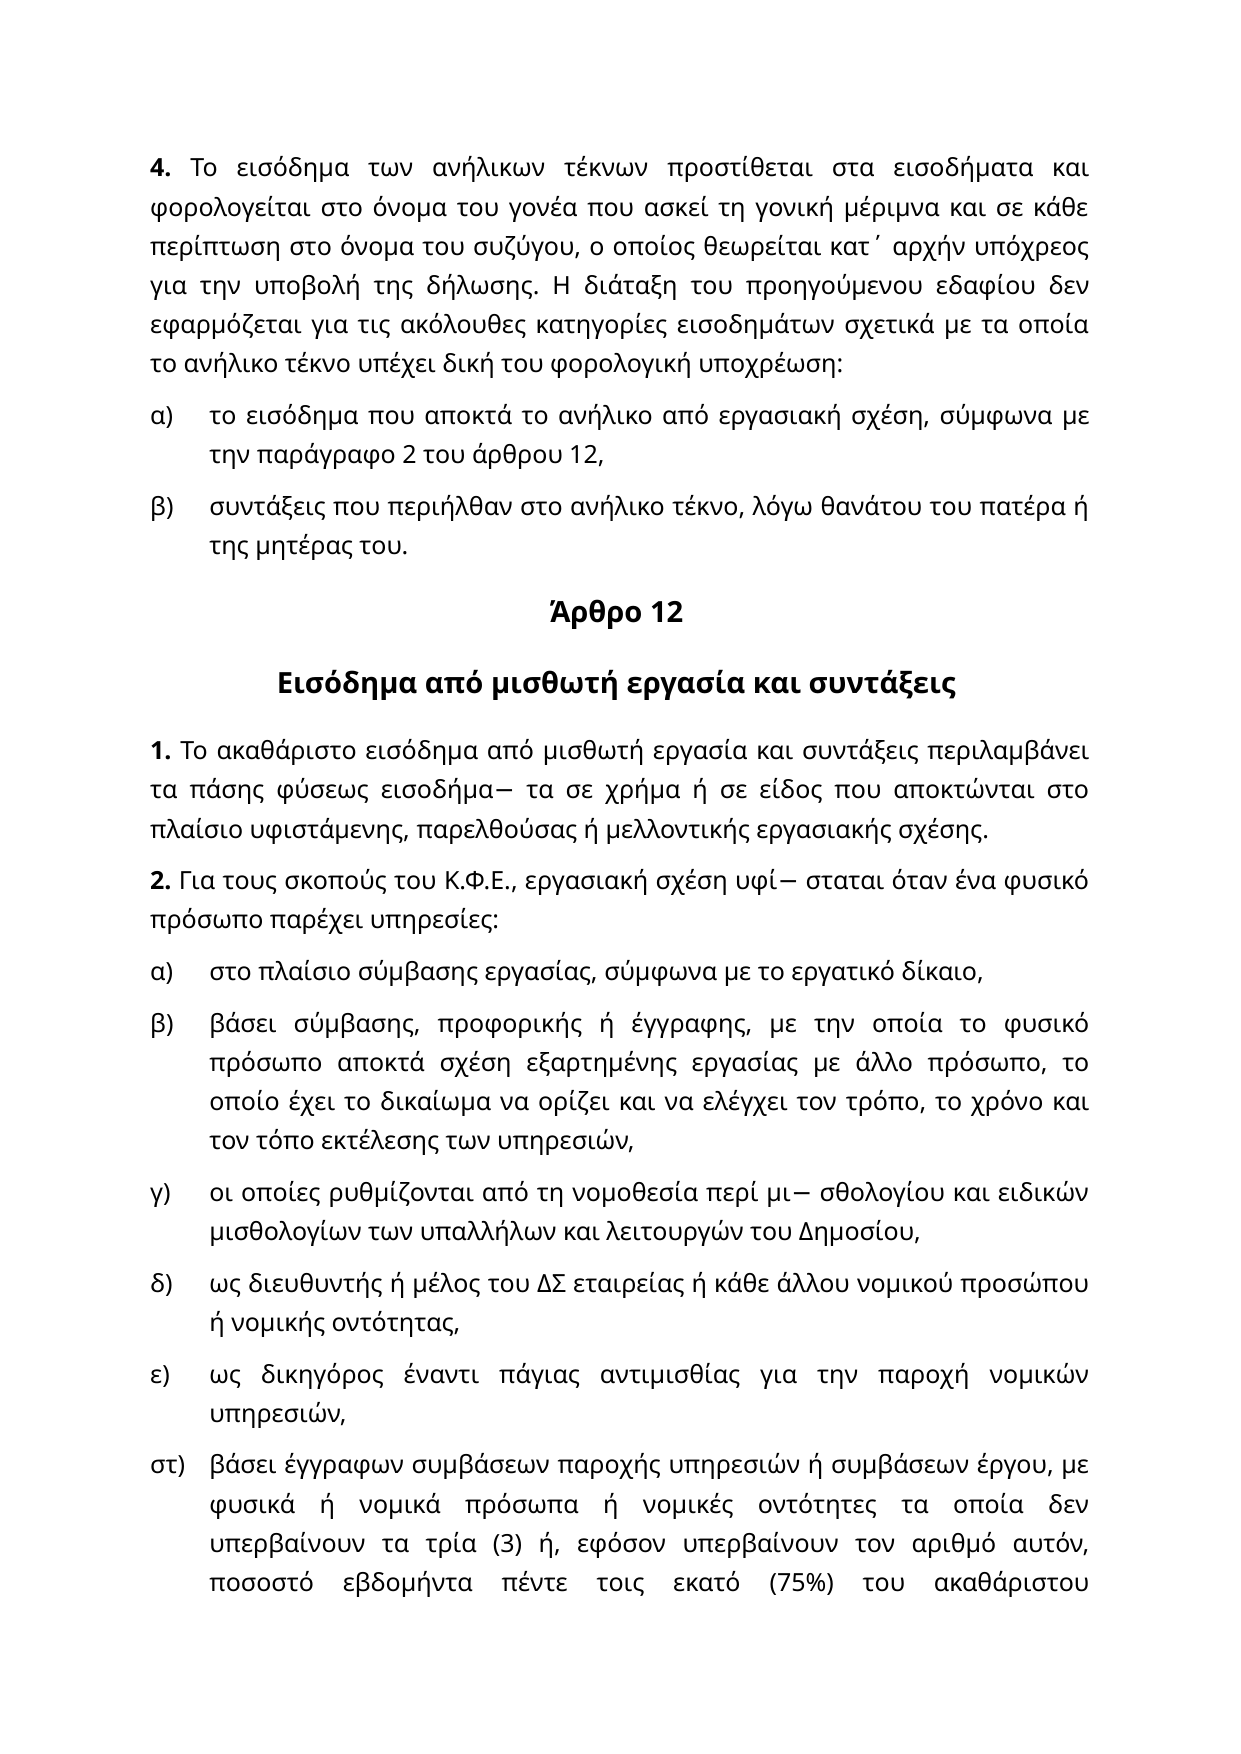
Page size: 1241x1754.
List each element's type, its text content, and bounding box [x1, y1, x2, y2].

list γ) οι οποίες ρυθμίζονται από τη νομοθεσία περί μι− σθολογίου και ειδικών μισθολογίων των υπαλλήλων και λειτουργών του Δημοσίου, [150, 1174, 1090, 1248]
list στ) βάσει έγγραφων συμβάσεων παροχής υπηρεσιών ή συμβάσεων έργου, με φυσικά ή νομικά πρόσωπα ή νομικές οντότητες τα οποία δεν υπερβαίνουν τα τρία (3) ή, εφόσον υπερβαίνουν τον αριθμό αυτόν, ποσοστό εβδομήντα πέντε τοις εκατό (75%) του ακαθάριστου [150, 1447, 1090, 1599]
text 4. Το εισόδημα των ανήλικων τέκνων προστίθεται στα εισοδήματα και φορολογείται στο όνομα του γονέα που ασκεί τη γονική μέριμνα και σε κάθε περίπτωση στο όνομα του συζύγου, ο οποίος θεωρείται κατ΄ αρχήν υπόχρεος για την υποβολή της δήλωσης. Η διάταξη του προηγούμενου εδαφίου δεν εφαρμόζεται για τις ακόλουθες κατηγορίες εισοδημάτων σχετικά με τα οποία το ανήλικο τέκνο υπέχει δική του φορολογική υποχρέωση: [150, 150, 1090, 380]
list β) συντάξεις που περιήλθαν στο ανήλικο τέκνο, λόγω θανάτου του πατέρα ή της μητέρας του. [150, 488, 1090, 562]
list β) βάσει σύμβασης, προφορικής ή έγγραφης, με την οποία το φυσικό πρόσωπο αποκτά σχέση εξαρτημένης εργασίας με άλλο πρόσωπο, το οποίο έχει το δικαίωμα να ορίζει και να ελέγχει τον τρόπο, το χρόνο και τον τόπο εκτέλεσης των υπηρεσιών, [150, 1005, 1090, 1157]
subtitle Εισόδημα από μισθωτή εργασία και συντάξεις [150, 662, 1090, 702]
list α) στο πλαίσιο σύμβασης εργασίας, σύμφωνα με το εργατικό δίκαιο, [150, 954, 1090, 988]
subtitle Άρθρο 12 [150, 592, 1090, 631]
list ε) ως δικηγόρος έναντι πάγιας αντιμισθίας για την παροχή νομικών υπηρεσιών, [150, 1356, 1090, 1429]
text 1. Το ακαθάριστο εισόδημα από μισθωτή εργασία και συντάξεις περιλαμβάνει τα πάσης φύσεως εισοδήμα− τα σε χρήμα ή σε είδος που αποκτώνται στο πλαίσιο υφιστάμενης, παρελθούσας ή μελλοντικής εργασιακής σχέσης. [150, 733, 1090, 845]
text 2. Για τους σκοπούς του Κ.Φ.Ε., εργασιακή σχέση υφί− σταται όταν ένα φυσικό πρόσωπο παρέχει υπηρεσίες: [150, 863, 1090, 936]
list α) το εισόδημα που αποκτά το ανήλικο από εργασιακή σχέση, σύμφωνα με την παράγραφο 2 του άρθρου 12, [150, 397, 1090, 471]
list δ) ως διευθυντής ή μέλος του ΔΣ εταιρείας ή κάθε άλλου νομικού προσώπου ή νομικής οντότητας, [150, 1265, 1090, 1339]
